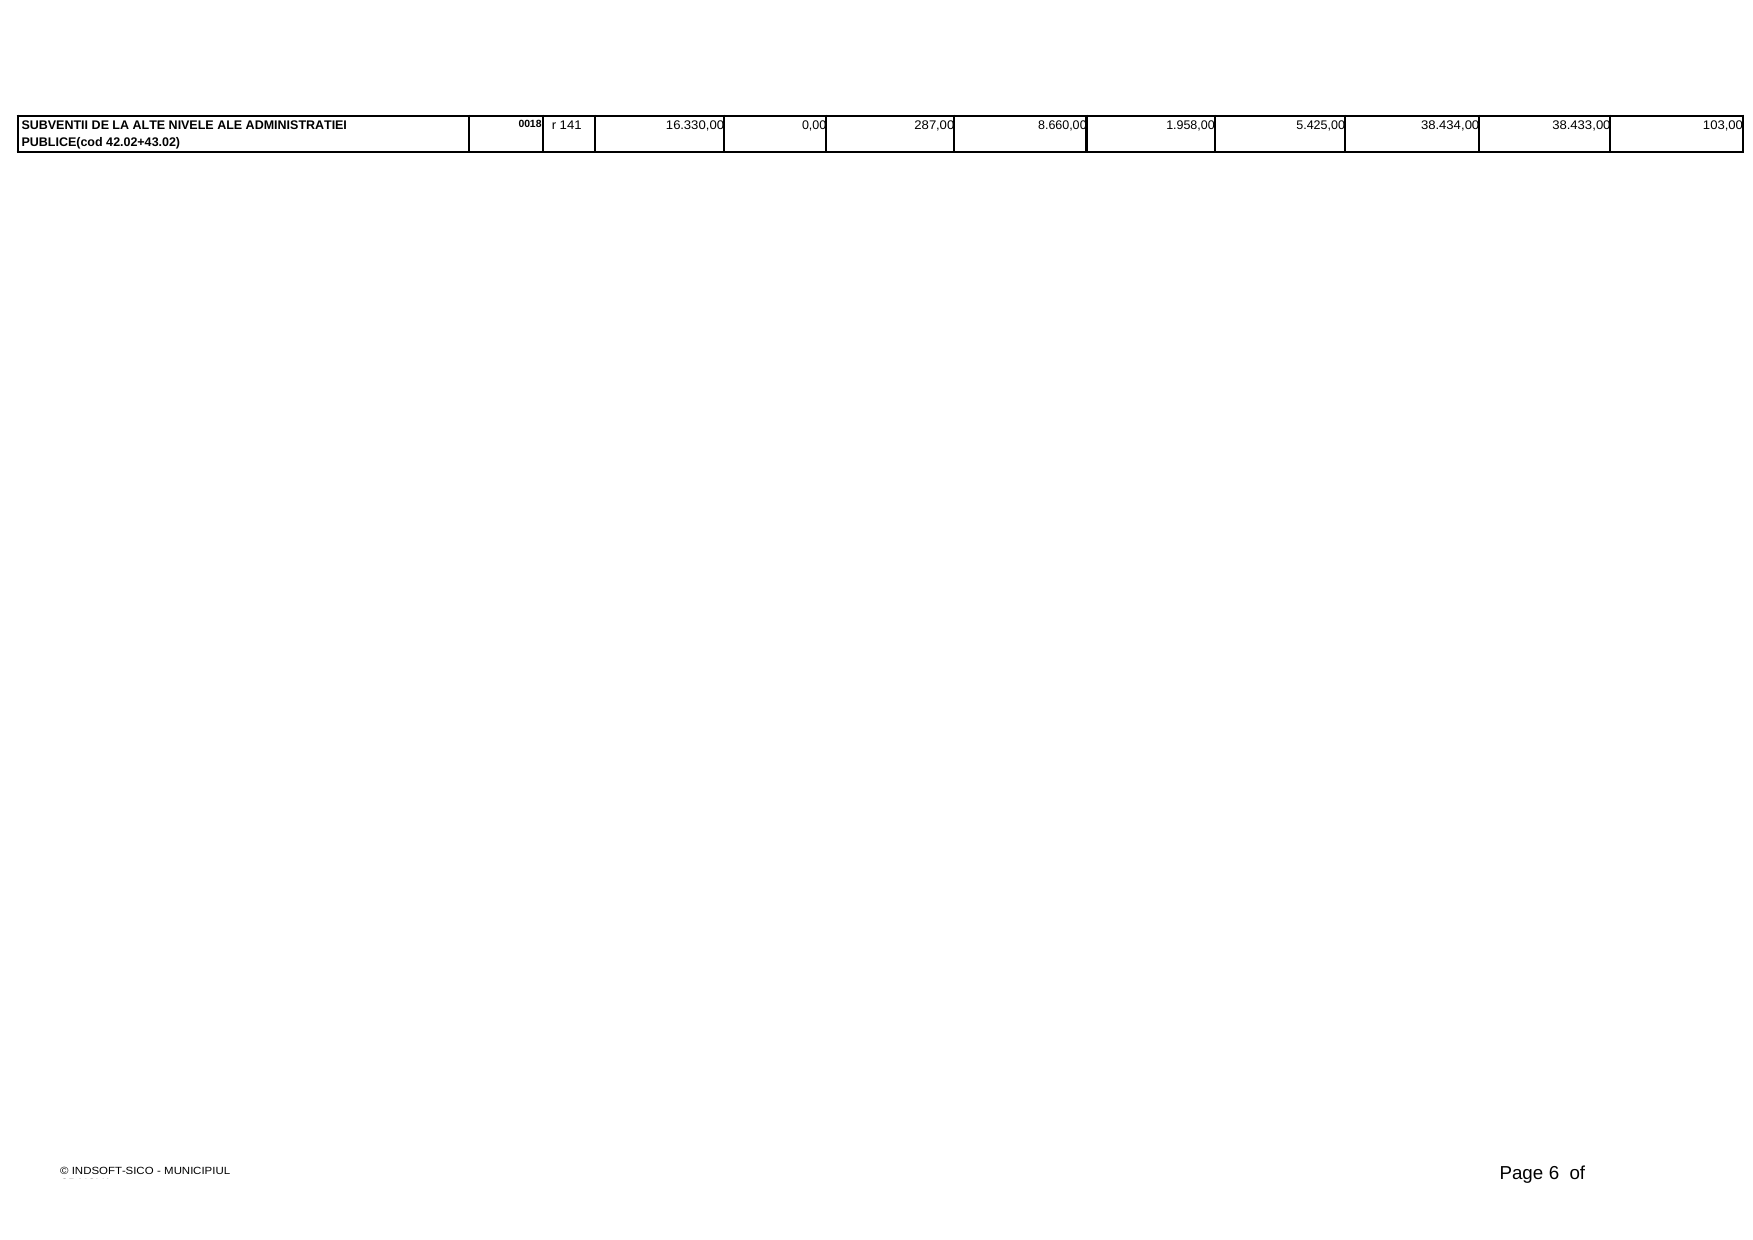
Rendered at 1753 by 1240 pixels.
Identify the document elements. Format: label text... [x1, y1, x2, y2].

table_cell 1.958,00 [1088, 117, 1214, 151]
table_cell 0,00 [725, 117, 825, 151]
table_cell 103,00 [1611, 117, 1742, 151]
table_cell 38.434,00 [1346, 117, 1478, 151]
table_cell SUBVENTII DE LA ALTE NIVELE ALE ADMINISTRATIEI PUBLICE(cod 42.02+43.02) [19, 117, 468, 151]
table_cell 5.425,00 [1216, 117, 1344, 151]
table_cell 16.330,00 [596, 117, 723, 151]
table_cell 8.660,00 [955, 117, 1085, 151]
table_cell 287,00 [827, 117, 953, 151]
table_cell 38.433,00 [1480, 117, 1609, 151]
table_cell 0018 [470, 117, 542, 151]
table_cell r 141 [544, 117, 594, 151]
